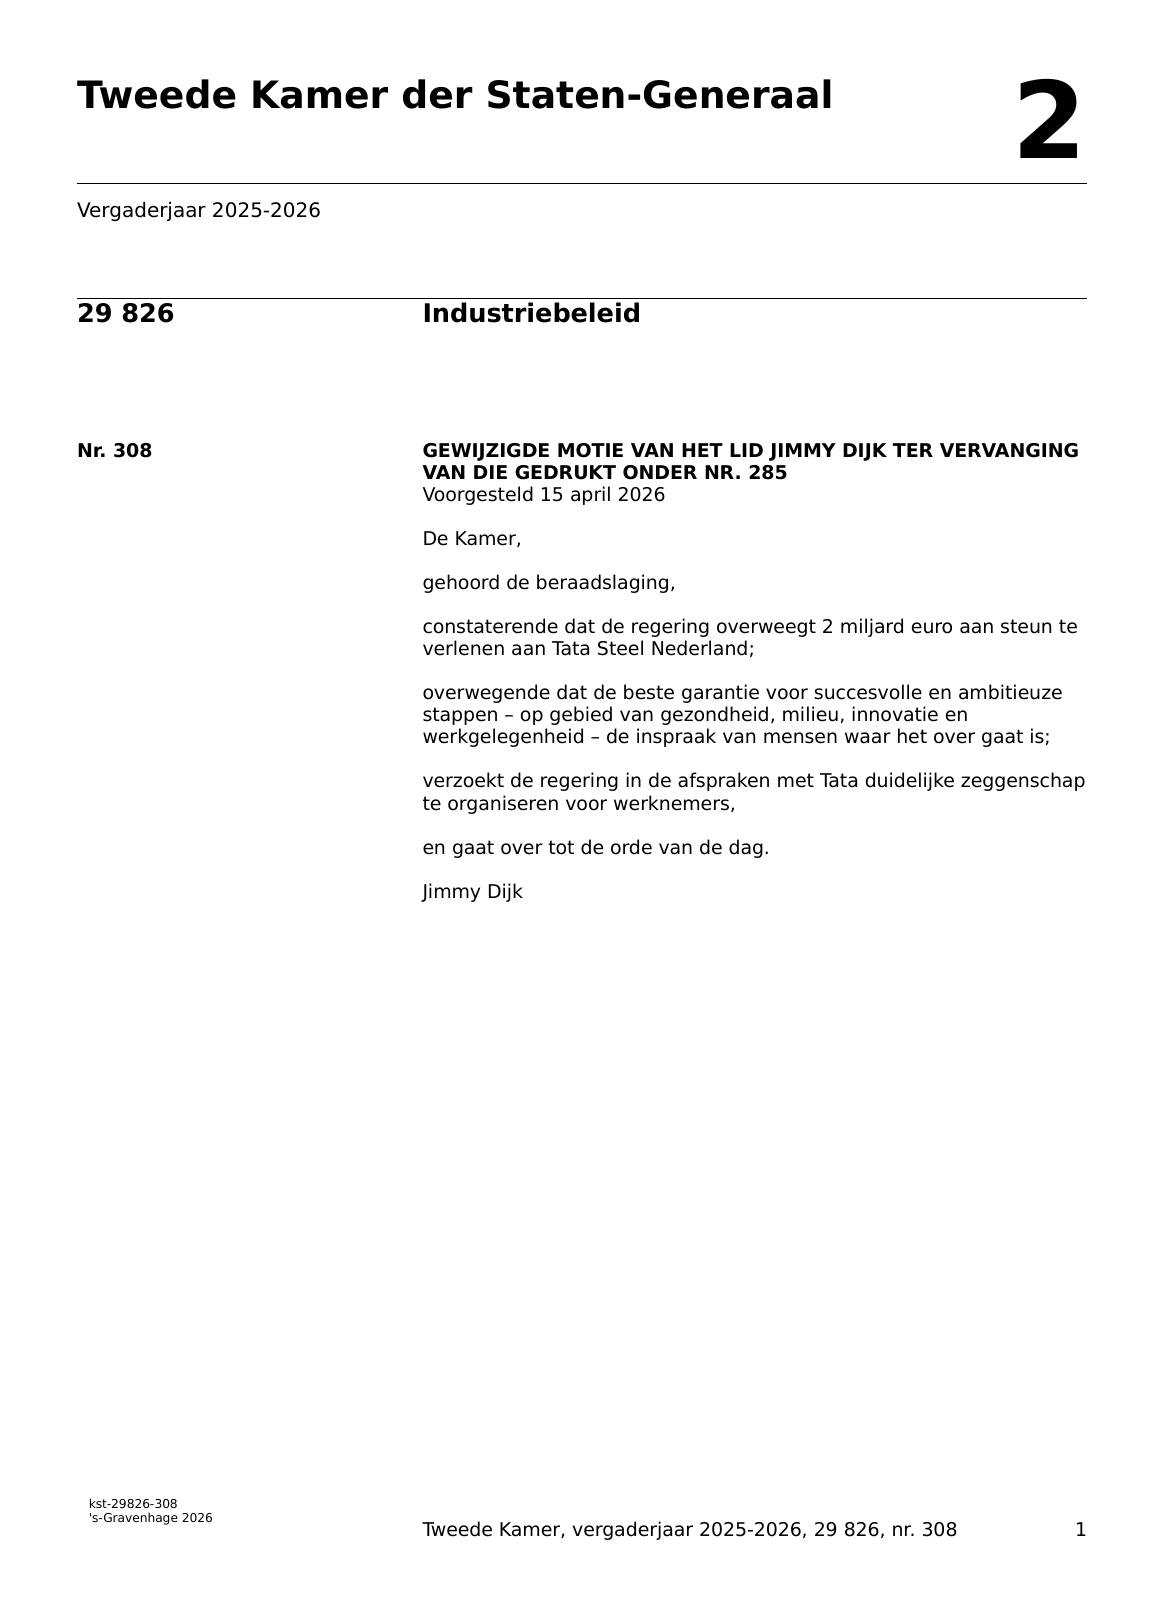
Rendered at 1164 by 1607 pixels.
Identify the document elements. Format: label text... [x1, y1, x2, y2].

text De Kamer, [422, 528, 1087, 550]
text en gaat over tot de orde van de dag. [422, 837, 1087, 858]
table_header Tweede Kamer der Staten-Generaal [77, 59, 886, 183]
text Jimmy Dijk [422, 881, 1087, 903]
text gehoord de beraadslaging, [422, 572, 1087, 594]
text Voorgesteld 15 april 2026 [422, 484, 1087, 506]
text overwegende dat de beste garantie voor succesvolle en ambitieuze stappen – op gebied van gezondheid, milieu, innovatie en werkgelegenheid – de inspraak van mensen waar het over gaat is; [422, 682, 1087, 748]
table_cell Vergaderjaar 2025-2026 [77, 184, 1087, 298]
text constaterende dat de regering overweegt 2 miljard euro aan steun te verlenen aan Tata Steel Nederland; [422, 616, 1087, 660]
table_header 2 [886, 59, 1087, 183]
text 's-Gravenhage 2026 [88, 1511, 323, 1525]
text verzoekt de regering in de afspraken met Tata duidelijke zeggenschap te organiseren voor werknemers, [422, 770, 1087, 814]
subtitle Nr. 308 GEWIJZIGDE MOTIE VAN HET LID JIMMY DIJK TER VERVANGING VAN DIE GEDRUKT ONDER NR. 285 [77, 440, 1087, 484]
subtitle 29 826 Industriebeleid [77, 299, 1087, 329]
text kst-29826-308 [88, 1497, 323, 1511]
